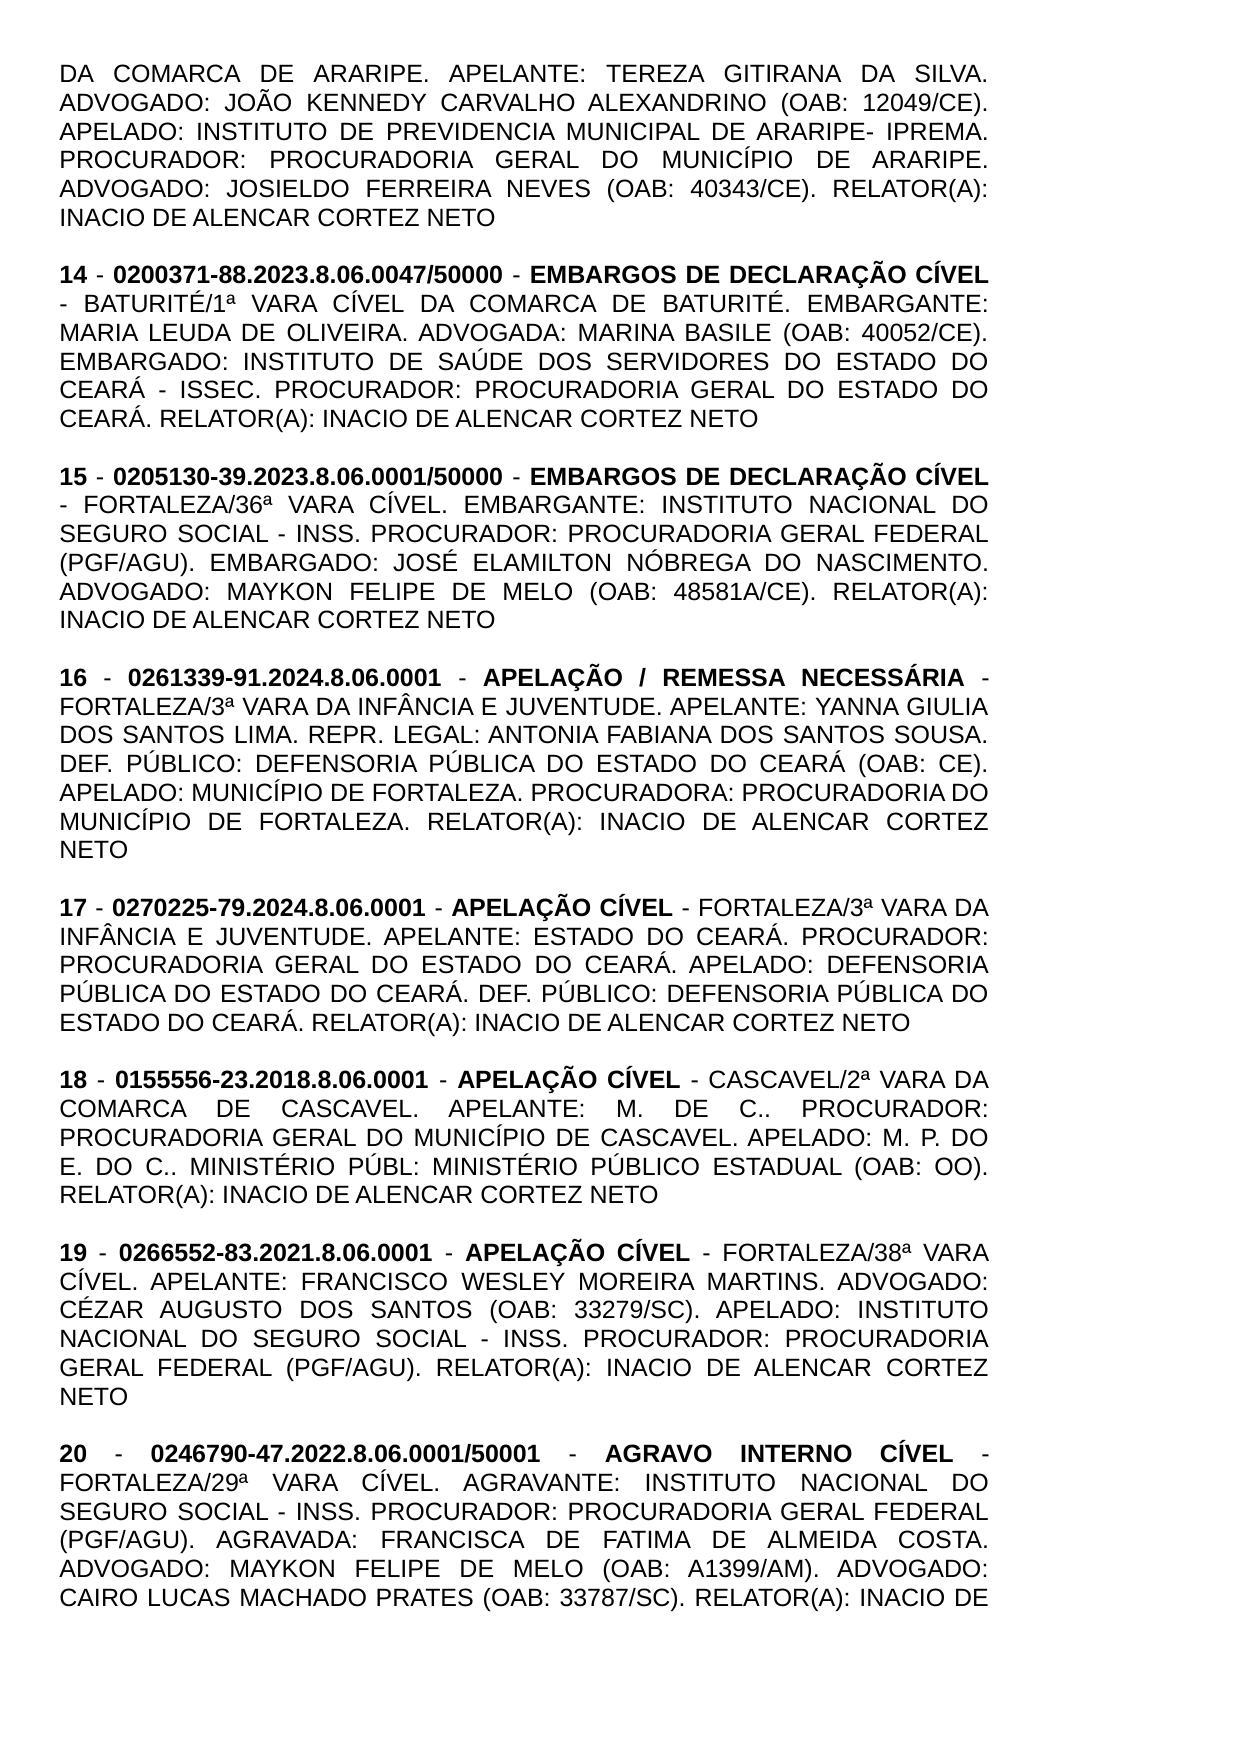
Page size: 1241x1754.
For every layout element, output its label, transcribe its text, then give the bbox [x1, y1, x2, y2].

text 16 - 0261339-91.2024.8.06.0001 - APELAÇÃO / REMESSA NECESSÁRIA - FORTALEZA/3ª VARA DA INFÂNCIA E JUVENTUDE. APELANTE: YANNA GIULIA DOS SANTOS LIMA. REPR. LEGAL: ANTONIA FABIANA DOS SANTOS SOUSA. DEF. PÚBLICO: DEFENSORIA PÚBLICA DO ESTADO DO CEARÁ (OAB: CE). APELADO: MUNICÍPIO DE FORTALEZA. PROCURADORA: PROCURADORIA DO MUNICÍPIO DE FORTALEZA. RELATOR(A): INACIO DE ALENCAR CORTEZ NETO [59, 663, 989, 864]
text 20 - 0246790-47.2022.8.06.0001/50001 - AGRAVO INTERNO CÍVEL - FORTALEZA/29ª VARA CÍVEL. AGRAVANTE: INSTITUTO NACIONAL DO SEGURO SOCIAL - INSS. PROCURADOR: PROCURADORIA GERAL FEDERAL (PGF/AGU). AGRAVADA: FRANCISCA DE FATIMA DE ALMEIDA COSTA. ADVOGADO: MAYKON FELIPE DE MELO (OAB: A1399/AM). ADVOGADO: CAIRO LUCAS MACHADO PRATES (OAB: 33787/SC). RELATOR(A): INACIO DE [59, 1439, 989, 1612]
text 19 - 0266552-83.2021.8.06.0001 - APELAÇÃO CÍVEL - FORTALEZA/38ª VARA CÍVEL. APELANTE: FRANCISCO WESLEY MOREIRA MARTINS. ADVOGADO: CÉZAR AUGUSTO DOS SANTOS (OAB: 33279/SC). APELADO: INSTITUTO NACIONAL DO SEGURO SOCIAL - INSS. PROCURADOR: PROCURADORIA GERAL FEDERAL (PGF/AGU). RELATOR(A): INACIO DE ALENCAR CORTEZ NETO [59, 1238, 989, 1410]
text 17 - 0270225-79.2024.8.06.0001 - APELAÇÃO CÍVEL - FORTALEZA/3ª VARA DA INFÂNCIA E JUVENTUDE. APELANTE: ESTADO DO CEARÁ. PROCURADOR: PROCURADORIA GERAL DO ESTADO DO CEARÁ. APELADO: DEFENSORIA PÚBLICA DO ESTADO DO CEARÁ. DEF. PÚBLICO: DEFENSORIA PÚBLICA DO ESTADO DO CEARÁ. RELATOR(A): INACIO DE ALENCAR CORTEZ NETO [59, 893, 989, 1037]
text 15 - 0205130-39.2023.8.06.0001/50000 - EMBARGOS DE DECLARAÇÃO CÍVEL - FORTALEZA/36ª VARA CÍVEL. EMBARGANTE: INSTITUTO NACIONAL DO SEGURO SOCIAL - INSS. PROCURADOR: PROCURADORIA GERAL FEDERAL (PGF/AGU). EMBARGADO: JOSÉ ELAMILTON NÓBREGA DO NASCIMENTO. ADVOGADO: MAYKON FELIPE DE MELO (OAB: 48581A/CE). RELATOR(A): INACIO DE ALENCAR CORTEZ NETO [59, 462, 989, 634]
text 18 - 0155556-23.2018.8.06.0001 - APELAÇÃO CÍVEL - CASCAVEL/2ª VARA DA COMARCA DE CASCAVEL. APELANTE: M. DE C.. PROCURADOR: PROCURADORIA GERAL DO MUNICÍPIO DE CASCAVEL. APELADO: M. P. DO E. DO C.. MINISTÉRIO PÚBL: MINISTÉRIO PÚBLICO ESTADUAL (OAB: OO). RELATOR(A): INACIO DE ALENCAR CORTEZ NETO [59, 1065, 989, 1209]
text 14 - 0200371-88.2023.8.06.0047/50000 - EMBARGOS DE DECLARAÇÃO CÍVEL - BATURITÉ/1ª VARA CÍVEL DA COMARCA DE BATURITÉ. EMBARGANTE: MARIA LEUDA DE OLIVEIRA. ADVOGADA: MARINA BASILE (OAB: 40052/CE). EMBARGADO: INSTITUTO DE SAÚDE DOS SERVIDORES DO ESTADO DO CEARÁ - ISSEC. PROCURADOR: PROCURADORIA GERAL DO ESTADO DO CEARÁ. RELATOR(A): INACIO DE ALENCAR CORTEZ NETO [59, 260, 989, 433]
text DA COMARCA DE ARARIPE. APELANTE: TEREZA GITIRANA DA SILVA. ADVOGADO: JOÃO KENNEDY CARVALHO ALEXANDRINO (OAB: 12049/CE). APELADO: INSTITUTO DE PREVIDENCIA MUNICIPAL DE ARARIPE- IPREMA. PROCURADOR: PROCURADORIA GERAL DO MUNICÍPIO DE ARARIPE. ADVOGADO: JOSIELDO FERREIRA NEVES (OAB: 40343/CE). RELATOR(A): INACIO DE ALENCAR CORTEZ NETO [59, 59, 989, 232]
